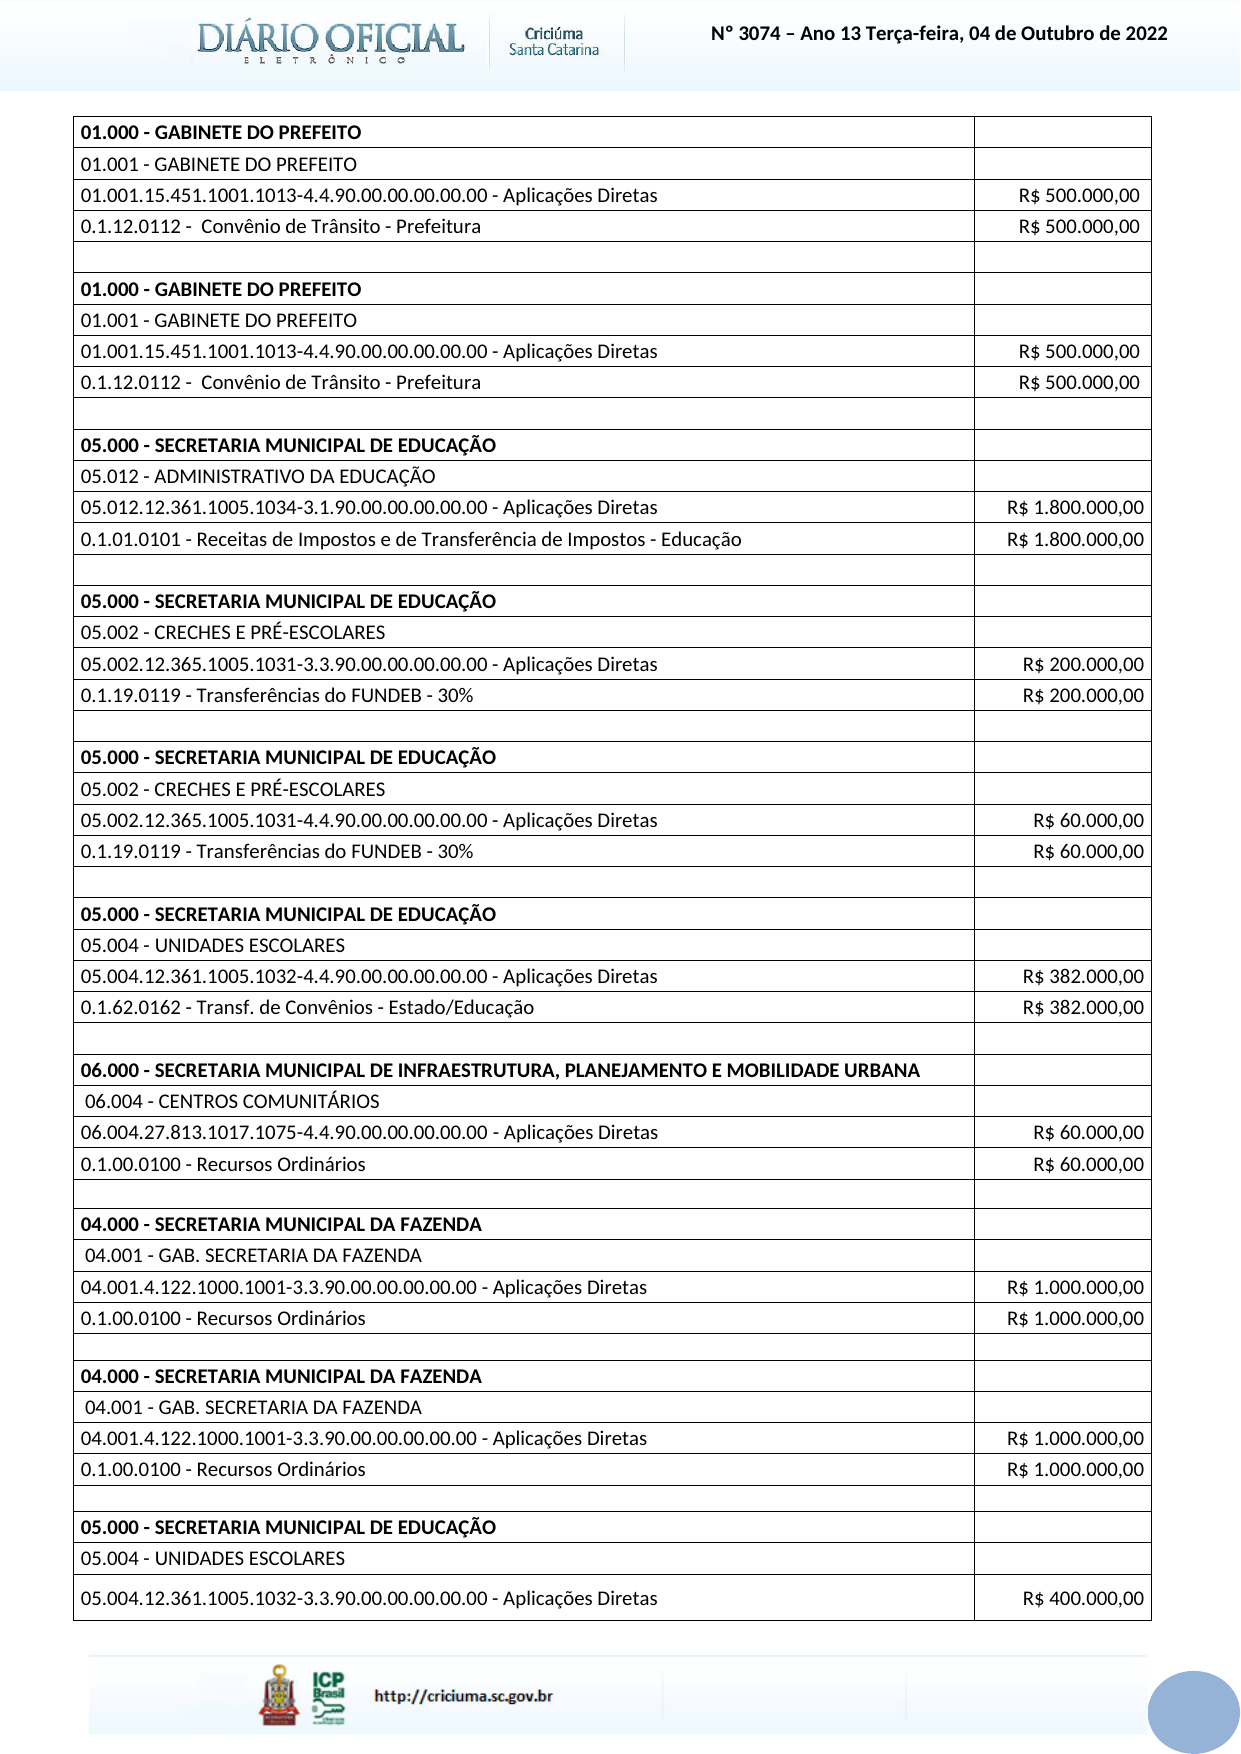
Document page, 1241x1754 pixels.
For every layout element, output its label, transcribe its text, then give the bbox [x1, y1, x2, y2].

table_cell 04.001 - GAB. SECRETARIA DA FAZENDA [74, 1240, 974, 1271]
table_cell 0.1.00.0100 - Recursos Ordinários [74, 1148, 974, 1178]
table_cell [975, 117, 1151, 147]
table_cell R$ 200.000,00 [975, 680, 1151, 710]
table_cell R$ 200.000,00 [975, 648, 1151, 678]
table_cell [975, 867, 1151, 897]
table_cell [74, 1180, 974, 1208]
table_cell [74, 867, 974, 897]
table_cell [975, 898, 1151, 928]
table_cell 05.004 - UNIDADES ESCOLARES [74, 930, 974, 960]
table_cell [975, 1055, 1151, 1085]
table_cell R$ 500.000,00 [975, 336, 1151, 366]
table_cell R$ 1.000.000,00 [975, 1454, 1151, 1484]
table_cell 05.000 - SECRETARIA MUNICIPAL DE EDUCAÇÃO [74, 1512, 974, 1542]
table_cell [975, 398, 1151, 428]
table_cell [975, 1334, 1151, 1359]
table_cell 06.004.27.813.1017.1075-4.4.90.00.00.00.00.00 - Aplicações Diretas [74, 1117, 974, 1147]
table_cell [975, 742, 1151, 772]
table_cell [74, 1334, 974, 1359]
table_cell 05.004.12.361.1005.1032-3.3.90.00.00.00.00.00 - Aplicações Diretas [74, 1575, 974, 1620]
table_cell [975, 1209, 1151, 1239]
table_cell 04.000 - SECRETARIA MUNICIPAL DA FAZENDA [74, 1209, 974, 1239]
table_cell [74, 555, 974, 585]
table_cell R$ 400.000,00 [975, 1575, 1151, 1620]
table_cell 05.000 - SECRETARIA MUNICIPAL DE EDUCAÇÃO [74, 898, 974, 928]
table_cell 05.002.12.365.1005.1031-4.4.90.00.00.00.00.00 - Aplicações Diretas [74, 805, 974, 835]
table_cell 04.000 - SECRETARIA MUNICIPAL DA FAZENDA [74, 1361, 974, 1391]
table_cell [975, 1180, 1151, 1208]
table_cell R$ 500.000,00 [975, 211, 1151, 241]
table_cell 05.000 - SECRETARIA MUNICIPAL DE EDUCAÇÃO [74, 742, 974, 772]
table_cell R$ 60.000,00 [975, 1117, 1151, 1147]
table_cell 01.001 - GABINETE DO PREFEITO [74, 148, 974, 178]
table_cell 01.001.15.451.1001.1013-4.4.90.00.00.00.00.00 - Aplicações Diretas [74, 180, 974, 210]
table_cell 0.1.19.0119 - Transferências do FUNDEB - 30% [74, 680, 974, 710]
table_cell [975, 930, 1151, 960]
table_cell R$ 500.000,00 [975, 180, 1151, 210]
table_cell [975, 555, 1151, 585]
table_cell R$ 500.000,00 [975, 367, 1151, 397]
table_cell R$ 60.000,00 [975, 805, 1151, 835]
table_cell 05.002.12.365.1005.1031-3.3.90.00.00.00.00.00 - Aplicações Diretas [74, 648, 974, 678]
table_cell 05.004 - UNIDADES ESCOLARES [74, 1543, 974, 1573]
table_cell R$ 1.800.000,00 [975, 523, 1151, 553]
table_cell [975, 1392, 1151, 1422]
table_cell 05.000 - SECRETARIA MUNICIPAL DE EDUCAÇÃO [74, 430, 974, 460]
table_cell 0.1.12.0112 - Convênio de Trânsito - Prefeitura [74, 211, 974, 241]
table_cell 0.1.01.0101 - Receitas de Impostos e de Transferência de Impostos - Educação [74, 523, 974, 553]
table_cell 01.000 - GABINETE DO PREFEITO [74, 273, 974, 303]
table_cell 01.001 - GABINETE DO PREFEITO [74, 305, 974, 335]
table_cell R$ 60.000,00 [975, 1148, 1151, 1178]
table_cell [975, 1543, 1151, 1573]
table_cell 0.1.12.0112 - Convênio de Trânsito - Prefeitura [74, 367, 974, 397]
table_cell [975, 1361, 1151, 1391]
table_cell R$ 1.800.000,00 [975, 492, 1151, 522]
table_cell 04.001 - GAB. SECRETARIA DA FAZENDA [74, 1392, 974, 1422]
table_cell [975, 1240, 1151, 1271]
table_cell [975, 617, 1151, 647]
table_cell [975, 430, 1151, 460]
table_cell R$ 1.000.000,00 [975, 1303, 1151, 1333]
table_cell R$ 1.000.000,00 [975, 1272, 1151, 1302]
table_cell [74, 711, 974, 741]
table_cell [74, 1486, 974, 1511]
table_cell [975, 711, 1151, 741]
table_cell 04.001.4.122.1000.1001-3.3.90.00.00.00.00.00 - Aplicações Diretas [74, 1423, 974, 1453]
table_cell 0.1.00.0100 - Recursos Ordinários [74, 1454, 974, 1484]
table_cell 01.001.15.451.1001.1013-4.4.90.00.00.00.00.00 - Aplicações Diretas [74, 336, 974, 366]
table_cell [975, 1023, 1151, 1053]
table_cell [975, 273, 1151, 303]
table_cell [975, 586, 1151, 616]
table_cell [74, 1023, 974, 1053]
table_cell [975, 148, 1151, 178]
table_cell R$ 60.000,00 [975, 836, 1151, 866]
table_cell [975, 461, 1151, 491]
table_cell 01.000 - GABINETE DO PREFEITO [74, 117, 974, 147]
table_cell [975, 305, 1151, 335]
table_cell R$ 1.000.000,00 [975, 1423, 1151, 1453]
table_cell 05.000 - SECRETARIA MUNICIPAL DE EDUCAÇÃO [74, 586, 974, 616]
table_cell [975, 242, 1151, 272]
table_cell 0.1.62.0162 - Transf. de Convênios - Estado/Educação [74, 992, 974, 1022]
table_cell [975, 1086, 1151, 1116]
table_cell [975, 1512, 1151, 1542]
table_cell 05.004.12.361.1005.1032-4.4.90.00.00.00.00.00 - Aplicações Diretas [74, 961, 974, 991]
table_cell [975, 1486, 1151, 1511]
table_cell R$ 382.000,00 [975, 961, 1151, 991]
table_cell 04.001.4.122.1000.1001-3.3.90.00.00.00.00.00 - Aplicações Diretas [74, 1272, 974, 1302]
table_cell [74, 398, 974, 428]
table_cell [74, 242, 974, 272]
table_cell 05.012.12.361.1005.1034-3.1.90.00.00.00.00.00 - Aplicações Diretas [74, 492, 974, 522]
table_cell 05.002 - CRECHES E PRÉ-ESCOLARES [74, 617, 974, 647]
table_cell 05.012 - ADMINISTRATIVO DA EDUCAÇÃO [74, 461, 974, 491]
table_cell 06.000 - SECRETARIA MUNICIPAL DE INFRAESTRUTURA, PLANEJAMENTO E MOBILIDADE URBANA [74, 1055, 974, 1085]
table_cell 0.1.00.0100 - Recursos Ordinários [74, 1303, 974, 1333]
table_cell R$ 382.000,00 [975, 992, 1151, 1022]
table_cell [975, 773, 1151, 803]
table_cell 05.002 - CRECHES E PRÉ-ESCOLARES [74, 773, 974, 803]
table_cell 06.004 - CENTROS COMUNITÁRIOS [74, 1086, 974, 1116]
table_cell 0.1.19.0119 - Transferências do FUNDEB - 30% [74, 836, 974, 866]
